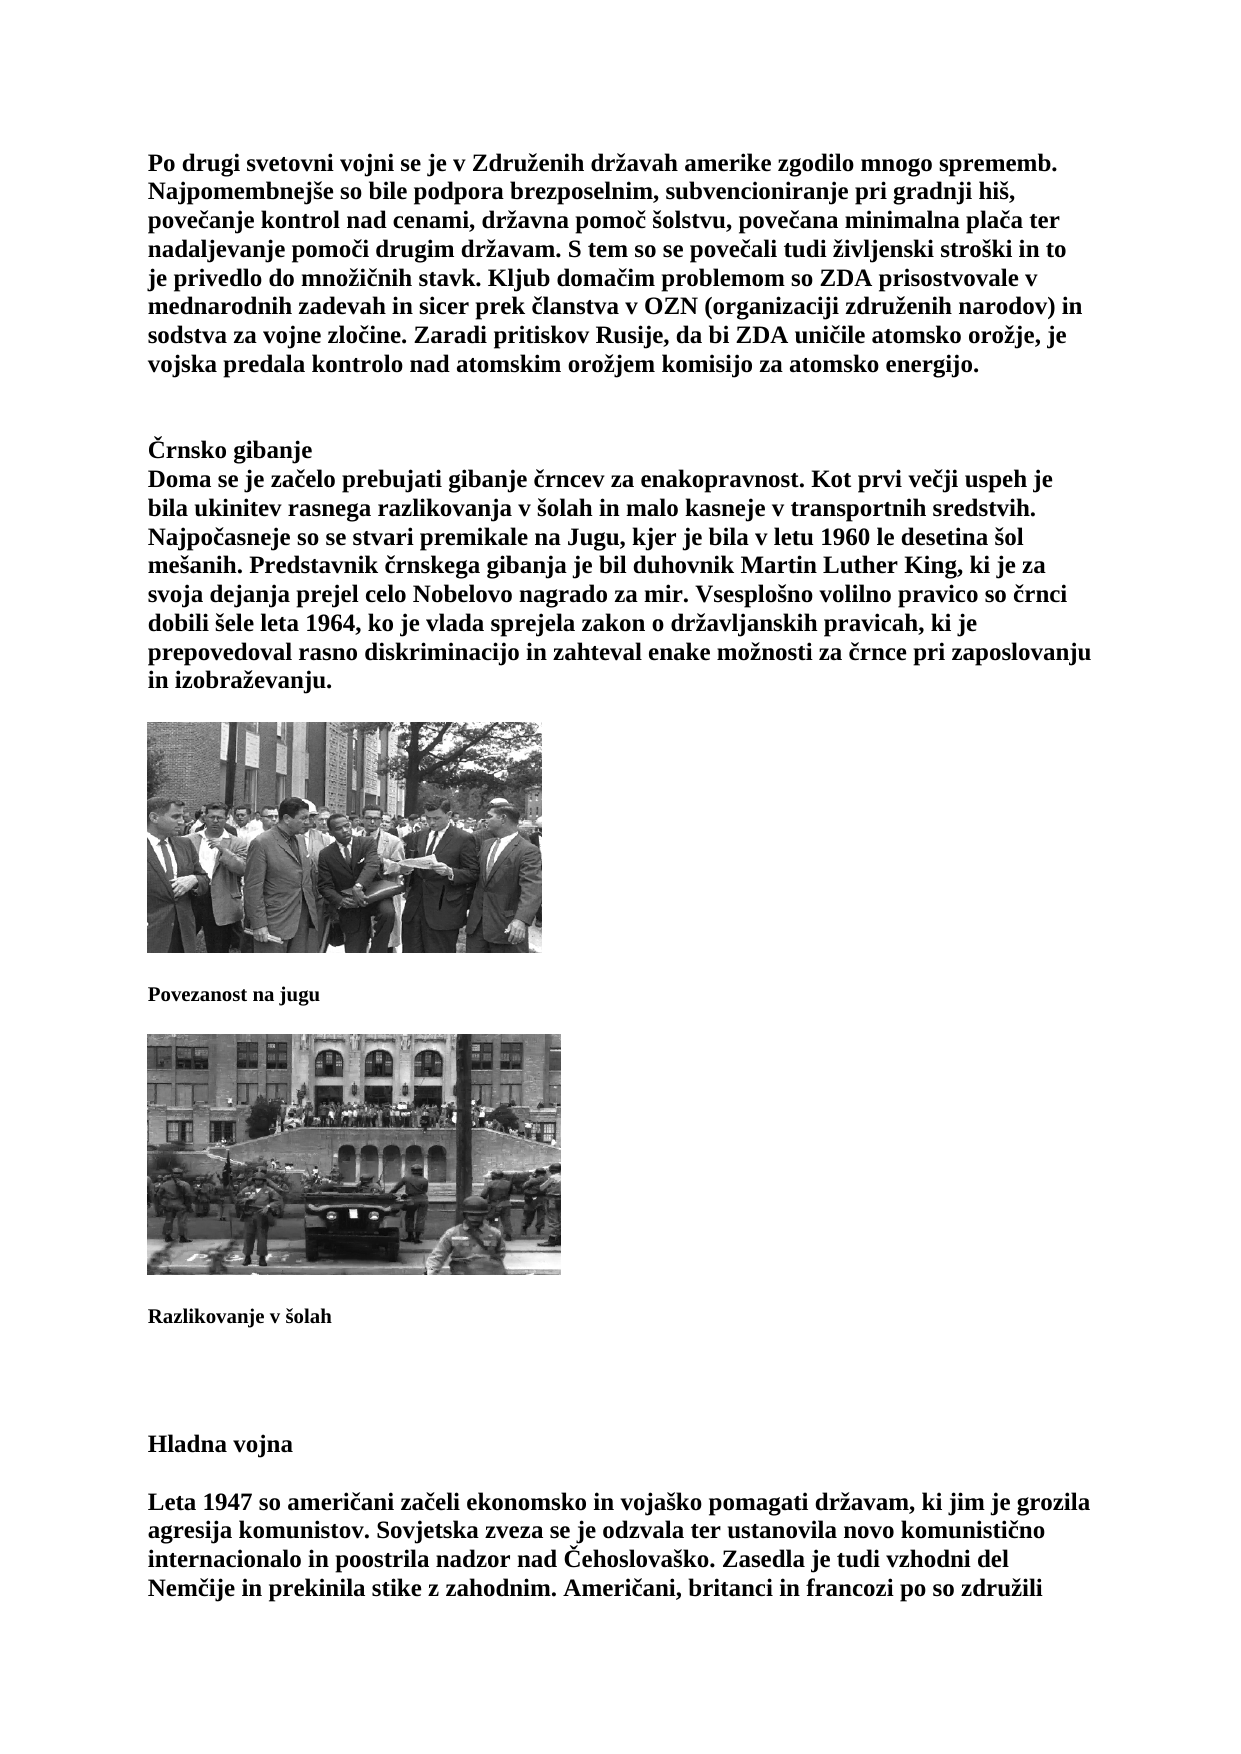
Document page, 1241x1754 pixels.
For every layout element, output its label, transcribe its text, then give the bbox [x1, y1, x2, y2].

picture [147, 1034, 561, 1275]
text Po drugi svetovni vojni se je v Združenih državah amerike zgodilo mnogo sprememb. Najpomembnejše so bile podpora brezposelnim, subvencioniranje pri gradnji hiš, povečanje kontrol nad cenami, državna pomoč šolstvu, povečana minimalna plača ter nadaljevanje pomoči drugim državam. S tem so se povečali tudi življenski stroški in to je privedlo do množičnih stavk. Kljub domačim problemom so ZDA prisostvovale v mednarodnih zadevah in sicer prek članstva v OZN (organizaciji združenih narodov) in sodstva za vojne zločine. Zaradi pritiskov Rusije, da bi ZDA uničile atomsko orožje, je vojska predala kontrolo nad atomskim orožjem komisijo za atomsko energijo. [148, 148, 1093, 378]
text Hladna vojna [148, 1429, 1093, 1457]
text Razlikovanje v šolah [148, 1275, 1093, 1328]
picture [147, 722, 542, 953]
text Črnsko gibanje [148, 436, 1093, 464]
text Doma se je začelo prebujati gibanje črncev za enakopravnost. Kot prvi večji uspeh je bila ukinitev rasnega razlikovanja v šolah in malo kasneje v transportnih sredstvih. Najpočasneje so se stvari premikale na Jugu, kjer je bila v letu 1960 le desetina šol mešanih. Predstavnik črnskega gibanja je bil duhovnik Martin Luther King, ki je za svoja dejanja prejel celo Nobelovo nagrado za mir. Vsesplošno volilno pravico so črnci dobili šele leta 1964, ko je vlada sprejela zakon o državljanskih pravicah, ki je prepovedoval rasno diskriminacijo in zahteval enake možnosti za črnce pri zaposlovanju in izobraževanju. [148, 464, 1093, 694]
text Leta 1947 so američani začeli ekonomsko in vojaško pomagati državam, ki jim je grozila agresija komunistov. Sovjetska zveza se je odzvala ter ustanovila novo komunistično internacionalo in poostrila nadzor nad Čehoslovaško. Zasedla je tudi vzhodni del Nemčije in prekinila stike z zahodnim. Američani, britanci in francozi po so združili [148, 1487, 1093, 1602]
text Povezanost na jugu [148, 953, 1093, 1006]
